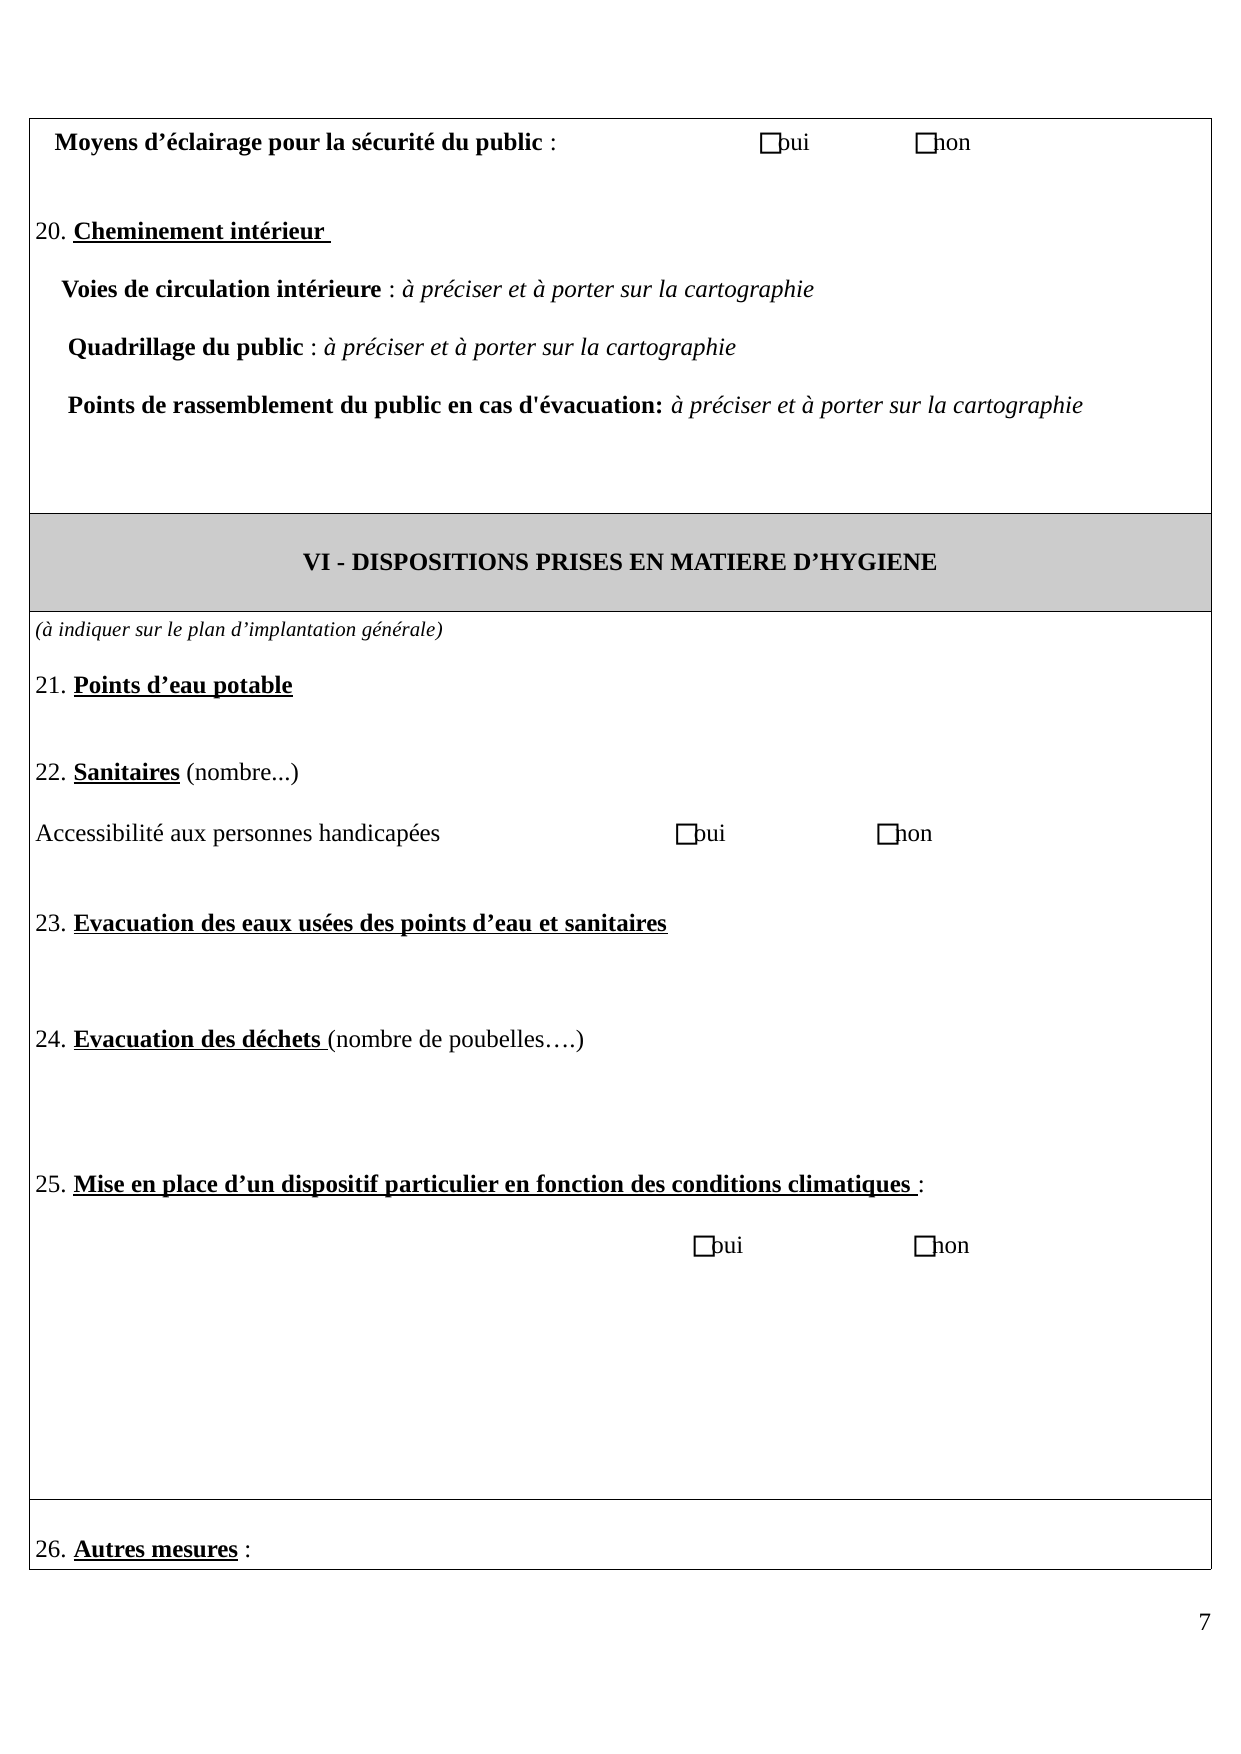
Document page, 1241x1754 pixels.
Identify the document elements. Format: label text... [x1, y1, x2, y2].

table_cell VI - DISPOSITIONS PRISES EN MATIERE D’HYGIENE [30, 514, 1211, 611]
table_cell (à indiquer sur le plan d’implantation générale) 21. Points d’eau potable 22. Sanitaires (nombre...) Accessibilité aux personnes handicapées ⃞oui ⃞non 23. Evacuation des eaux usées des points d’eau et sanitaires 24. Evacuation des déchets (nombre de poubelles….) 25. Mise en place d’un dispositif particulier en fonction des conditions climatiques : ⃞oui ⃞non [30, 612, 1211, 1499]
table_cell Moyens d’éclairage pour la sécurité du public : ⃞oui ⃞non 20. Cheminement intérieur Voies de circulation intérieure : à préciser et à porter sur la cartographie Quadrillage du public : à préciser et à porter sur la cartographie Points de rassemblement du public en cas d'évacuation: à préciser et à porter sur la cartographie [30, 119, 1211, 512]
table_cell 26. Autres mesures : [30, 1500, 1211, 1569]
